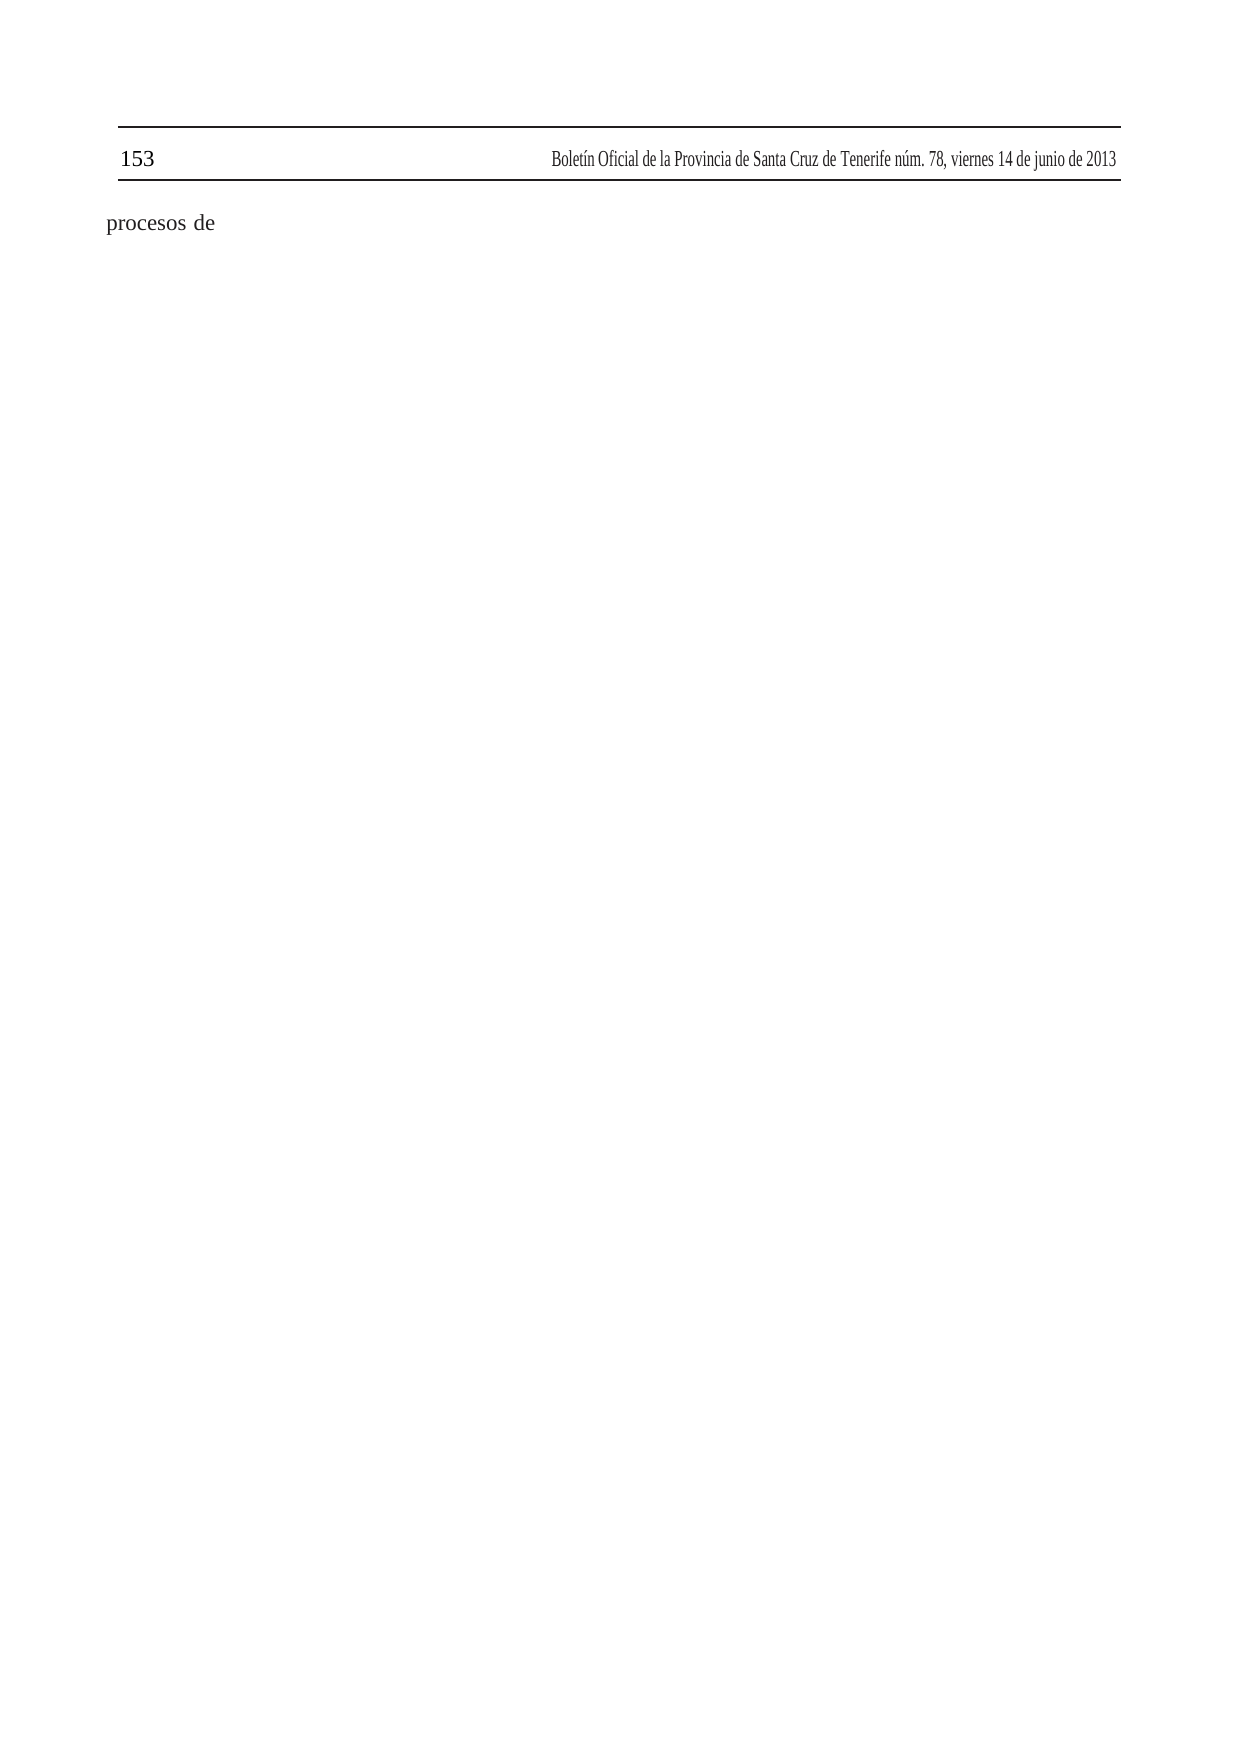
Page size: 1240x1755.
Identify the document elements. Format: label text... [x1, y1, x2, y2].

list procesos de [106, 209, 583, 235]
